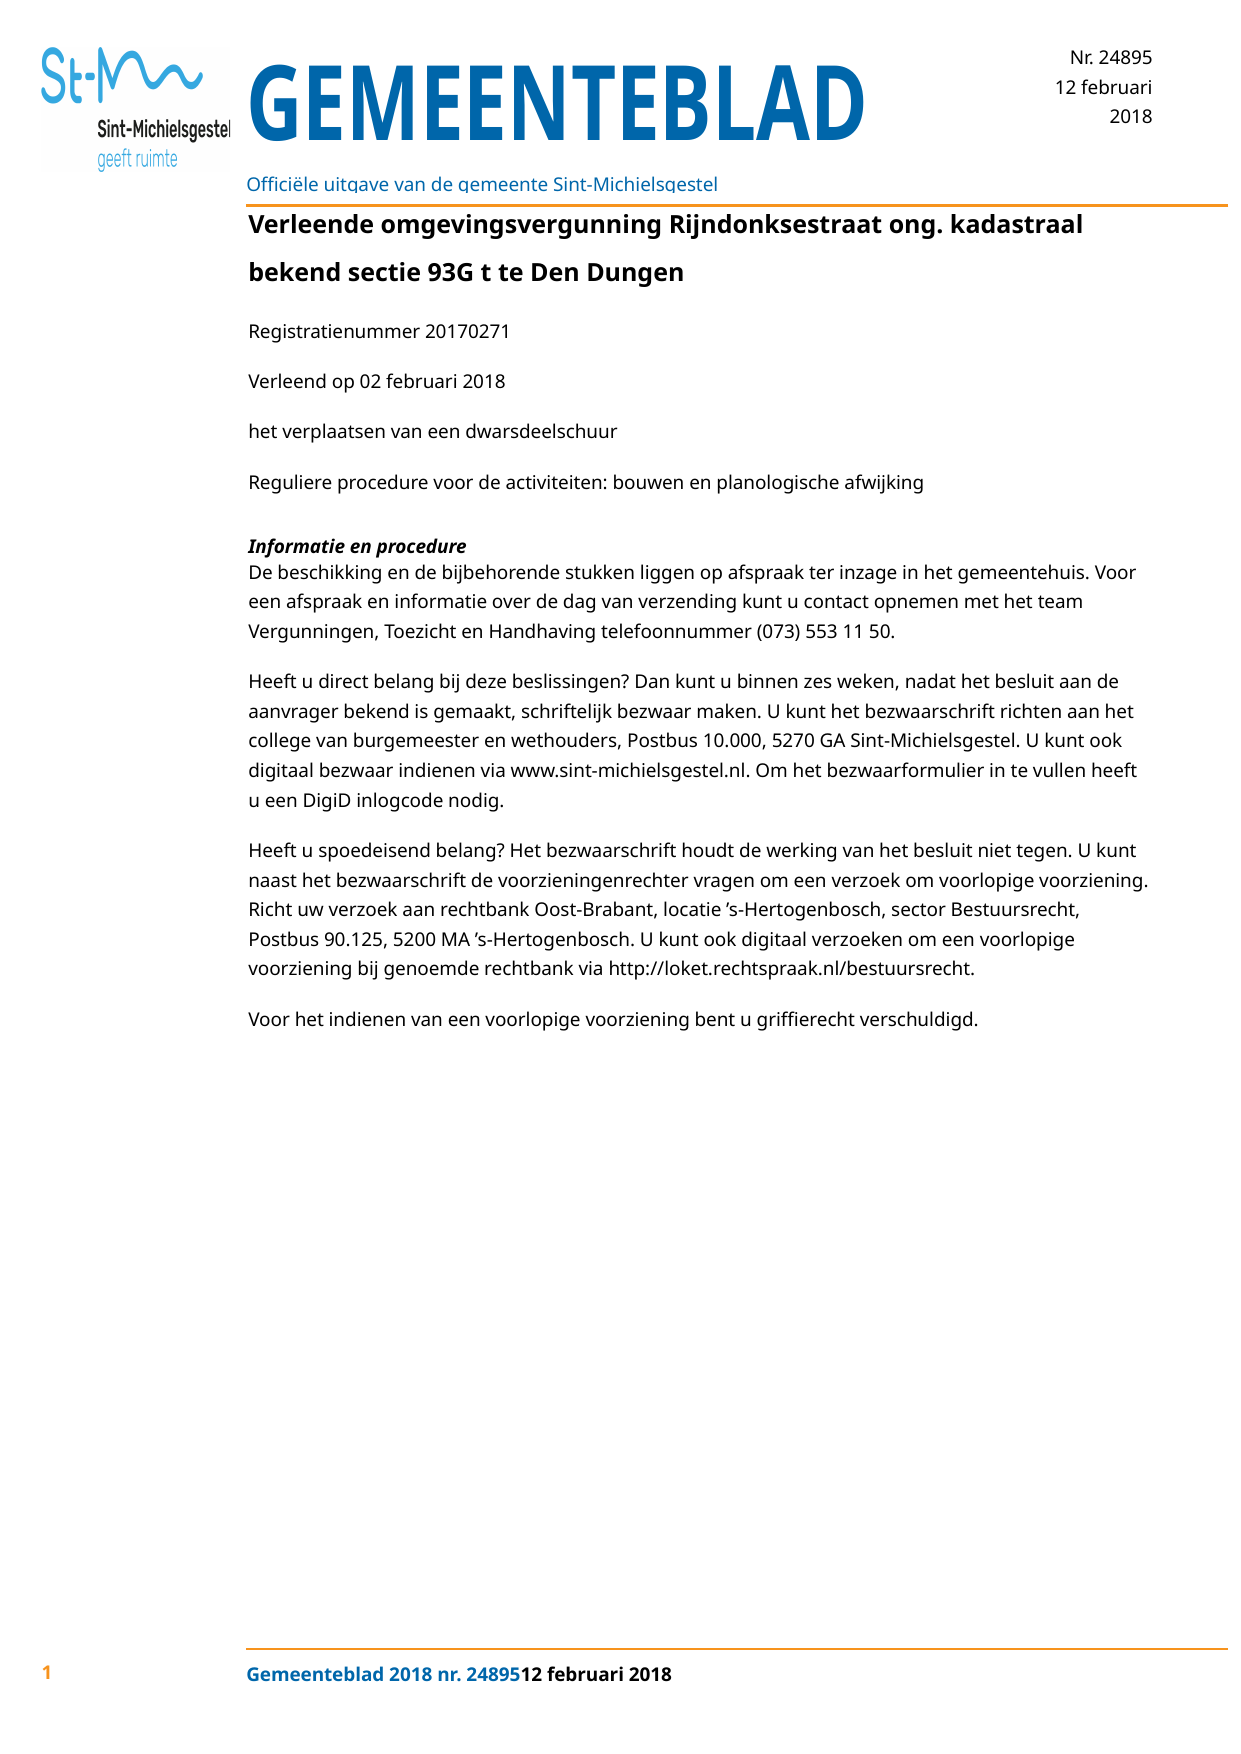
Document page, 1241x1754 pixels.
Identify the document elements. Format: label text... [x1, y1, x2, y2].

text Voor het indienen van een voorlopige voorziening bent u griffierecht verschuldigd. [248, 1006, 1152, 1032]
text Verleend op 02 februari 2018 [248, 368, 1152, 394]
text Reguliere procedure voor de activiteiten: bouwen en planologische afwijking [248, 469, 1152, 495]
text Heeft u spoedeisend belang? Het bezwaarschrift houdt de werking van het besluit niet tegen. U kunt naast het bezwaarschrift de voorzieningenrechter vragen om een verzoek om voorlopige voorziening. Richt uw verzoek aan rechtbank Oost-Brabant, locatie ’s-Hertogenbosch, sector Bestuursrecht, Postbus 90.125, 5200 MA ’s-Hertogenbosch. U kunt ook digitaal verzoeken om een voorlopige voorziening bij genoemde rechtbank via http://loket.rechtspraak.nl/bestuursrecht. [248, 837, 1152, 981]
text het verplaatsen van een dwarsdeelschuur [248, 419, 1152, 444]
text Registratienummer 20170271 [248, 318, 1152, 344]
picture [41, 47, 231, 172]
text Informatie en procedure [248, 533, 1152, 559]
text De beschikking en de bijbehorende stukken liggen op afspraak ter inzage in het gemeentehuis. Voor een afspraak en informatie over de dag van verzending kunt u contact opnemen met het team Vergunningen, Toezicht en Handhaving telefoonnummer (073) 553 11 50. [248, 559, 1152, 644]
text Heeft u direct belang bij deze beslissingen? Dan kunt u binnen zes weken, nadat het besluit aan de aanvrager bekend is gemaakt, schriftelijk bezwaar maken. U kunt het bezwaarschrift richten aan het college van burgemeester en wethouders, Postbus 10.000, 5270 GA Sint-Michielsgestel. U kunt ook digitaal bezwaar indienen via www.sint-michielsgestel.nl. Om het bezwaarformulier in te vullen heeft u een DigiD inlogcode nodig. [248, 668, 1152, 812]
text Verleende omgevingsvergunning Rijndonksestraat ong. kadastraal bekend sectie 93G t te Den Dungen [248, 207, 1152, 288]
